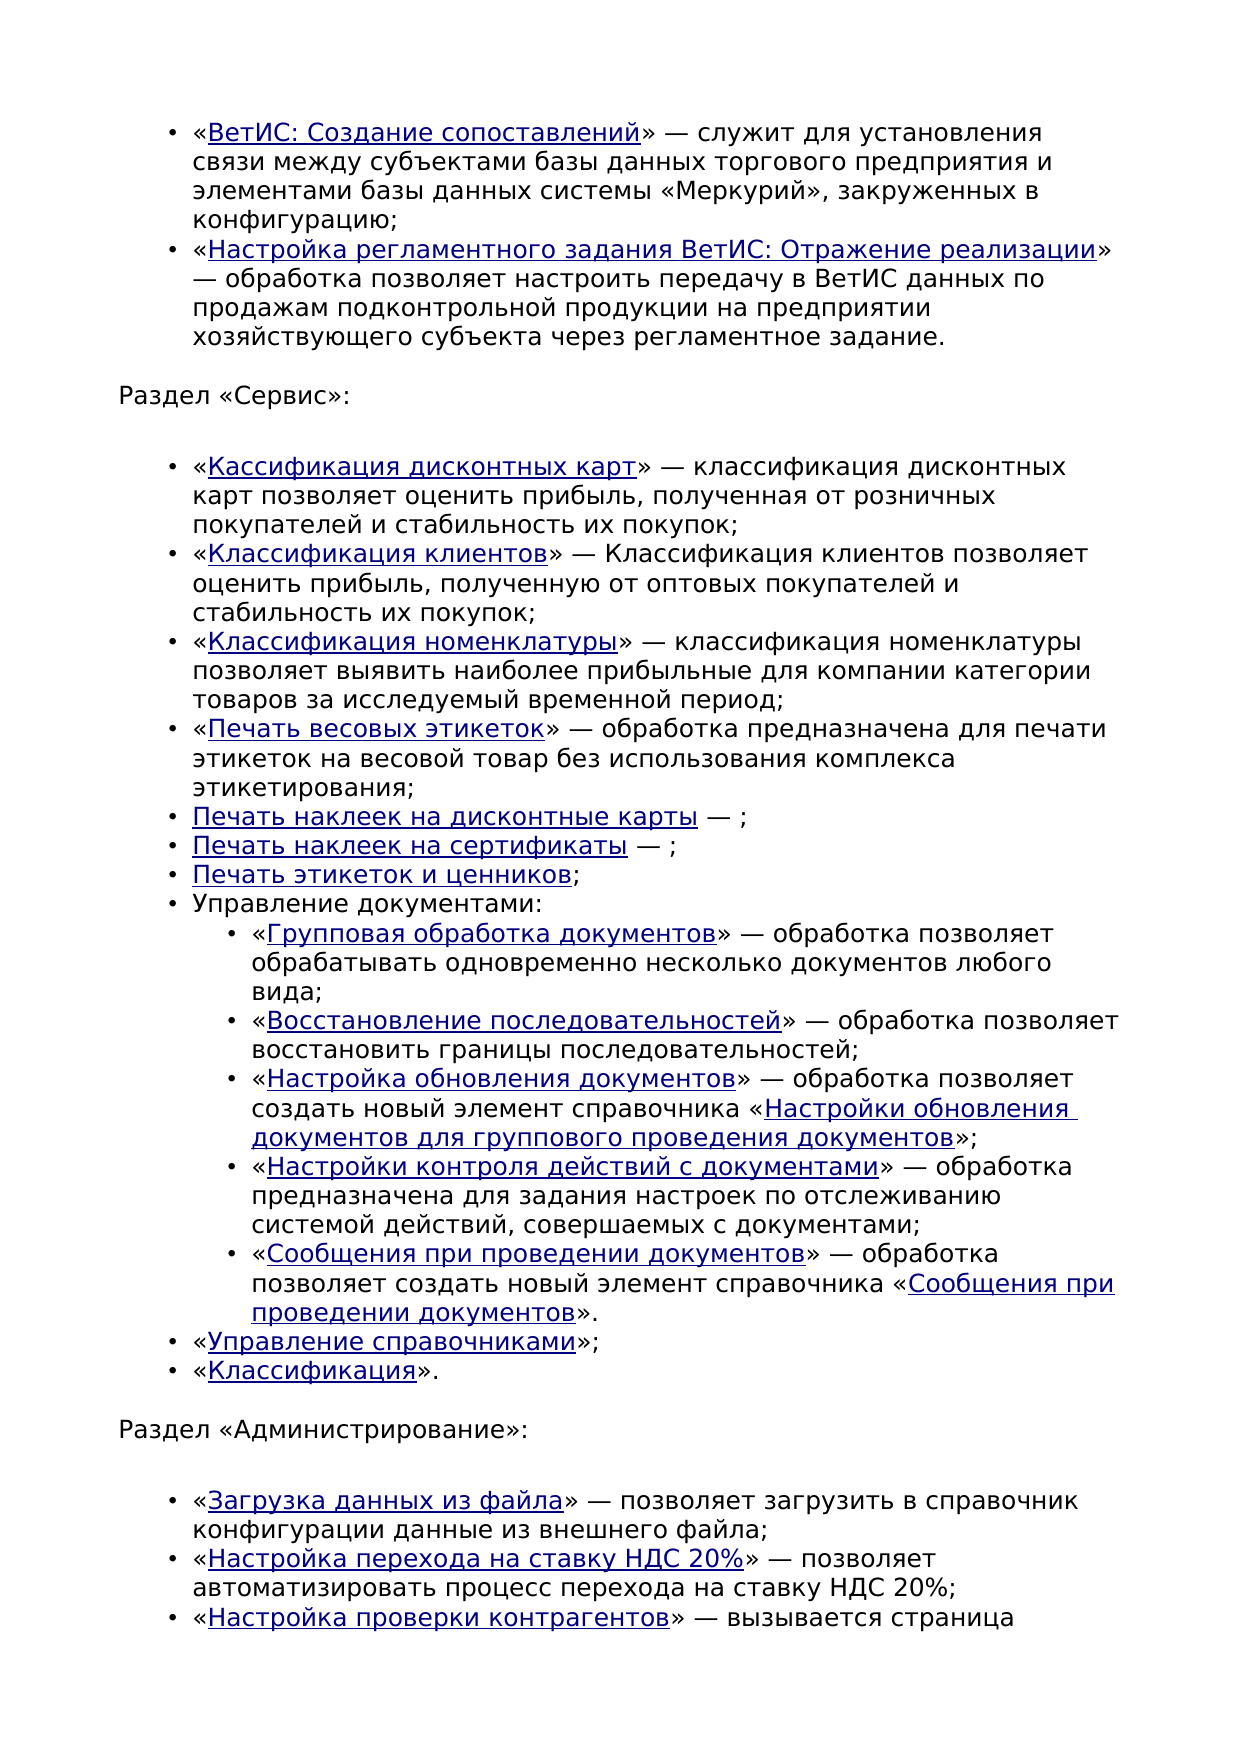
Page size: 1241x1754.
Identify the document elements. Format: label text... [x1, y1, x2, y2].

list «Настройка обновления документов» — обработка позволяет создать новый элемент справочника «Настройки обновления документов для группового проведения документов»; [236, 1064, 1122, 1152]
list «Кассификация дисконтных карт» — классификация дисконтных карт позволяет оценить прибыль, полученная от розничных покупателей и стабильность их покупок; [177, 452, 1122, 539]
list «Сообщения при проведении документов» — обработка позволяет создать новый элемент справочника «Сообщения при проведении документов». [236, 1239, 1122, 1327]
list Печать наклеек на сертификаты — ; [177, 831, 1122, 860]
list «Печать весовых этикеток» — обработка предназначена для печати этикеток на весовой товар без использования комплекса этикетирования; [177, 714, 1122, 802]
list «Классификация номенклатуры» — классификация номенклатуры позволяет выявить наиболее прибыльные для компании категории товаров за исследуемый временной период; [177, 627, 1122, 714]
list «ВетИС: Создание сопоставлений» — служит для установления связи между субъектами базы данных торгового предприятия и элементами базы данных системы «Меркурий», закруженных в конфигурацию; [177, 118, 1122, 235]
list Управление документами: [177, 889, 1122, 919]
list «Загрузка данных из файла» — позволяет загрузить в справочник конфигурации данные из внешнего файла; [177, 1486, 1122, 1544]
text Раздел «Сервис»: [118, 381, 1122, 410]
list «Настройка перехода на ставку НДС 20%» — позволяет автоматизировать процесс перехода на ставку НДС 20%; [177, 1544, 1122, 1603]
list «Классификация». [177, 1356, 1122, 1385]
list «Управление справочниками»; [177, 1327, 1122, 1356]
list «Настройка проверки контрагентов» — вызывается страница [177, 1603, 1122, 1632]
list Печать наклеек на дисконтные карты — ; [177, 802, 1122, 831]
list «Настройка регламентного задания ВетИС: Отражение реализации» — обработка позволяет настроить передачу в ВетИС данных по продажам подконтрольной продукции на предприятии хозяйствующего субъекта через регламентное задание. [177, 235, 1122, 351]
list «Восстановление последовательностей» — обработка позволяет восстановить границы последовательностей; [236, 1006, 1122, 1064]
text Раздел «Администрирование»: [118, 1415, 1122, 1444]
list «Групповая обработка документов» — обработка позволяет обрабатывать одновременно несколько документов любого вида; [236, 919, 1122, 1006]
list Печать этикеток и ценников; [177, 860, 1122, 889]
list «Настройки контроля действий с документами» — обработка предназначена для задания настроек по отслеживанию системой действий, совершаемых с документами; [236, 1152, 1122, 1239]
list «Классификация клиентов» — Классификация клиентов позволяет оценить прибыль, полученную от оптовых покупателей и стабильность их покупок; [177, 539, 1122, 627]
